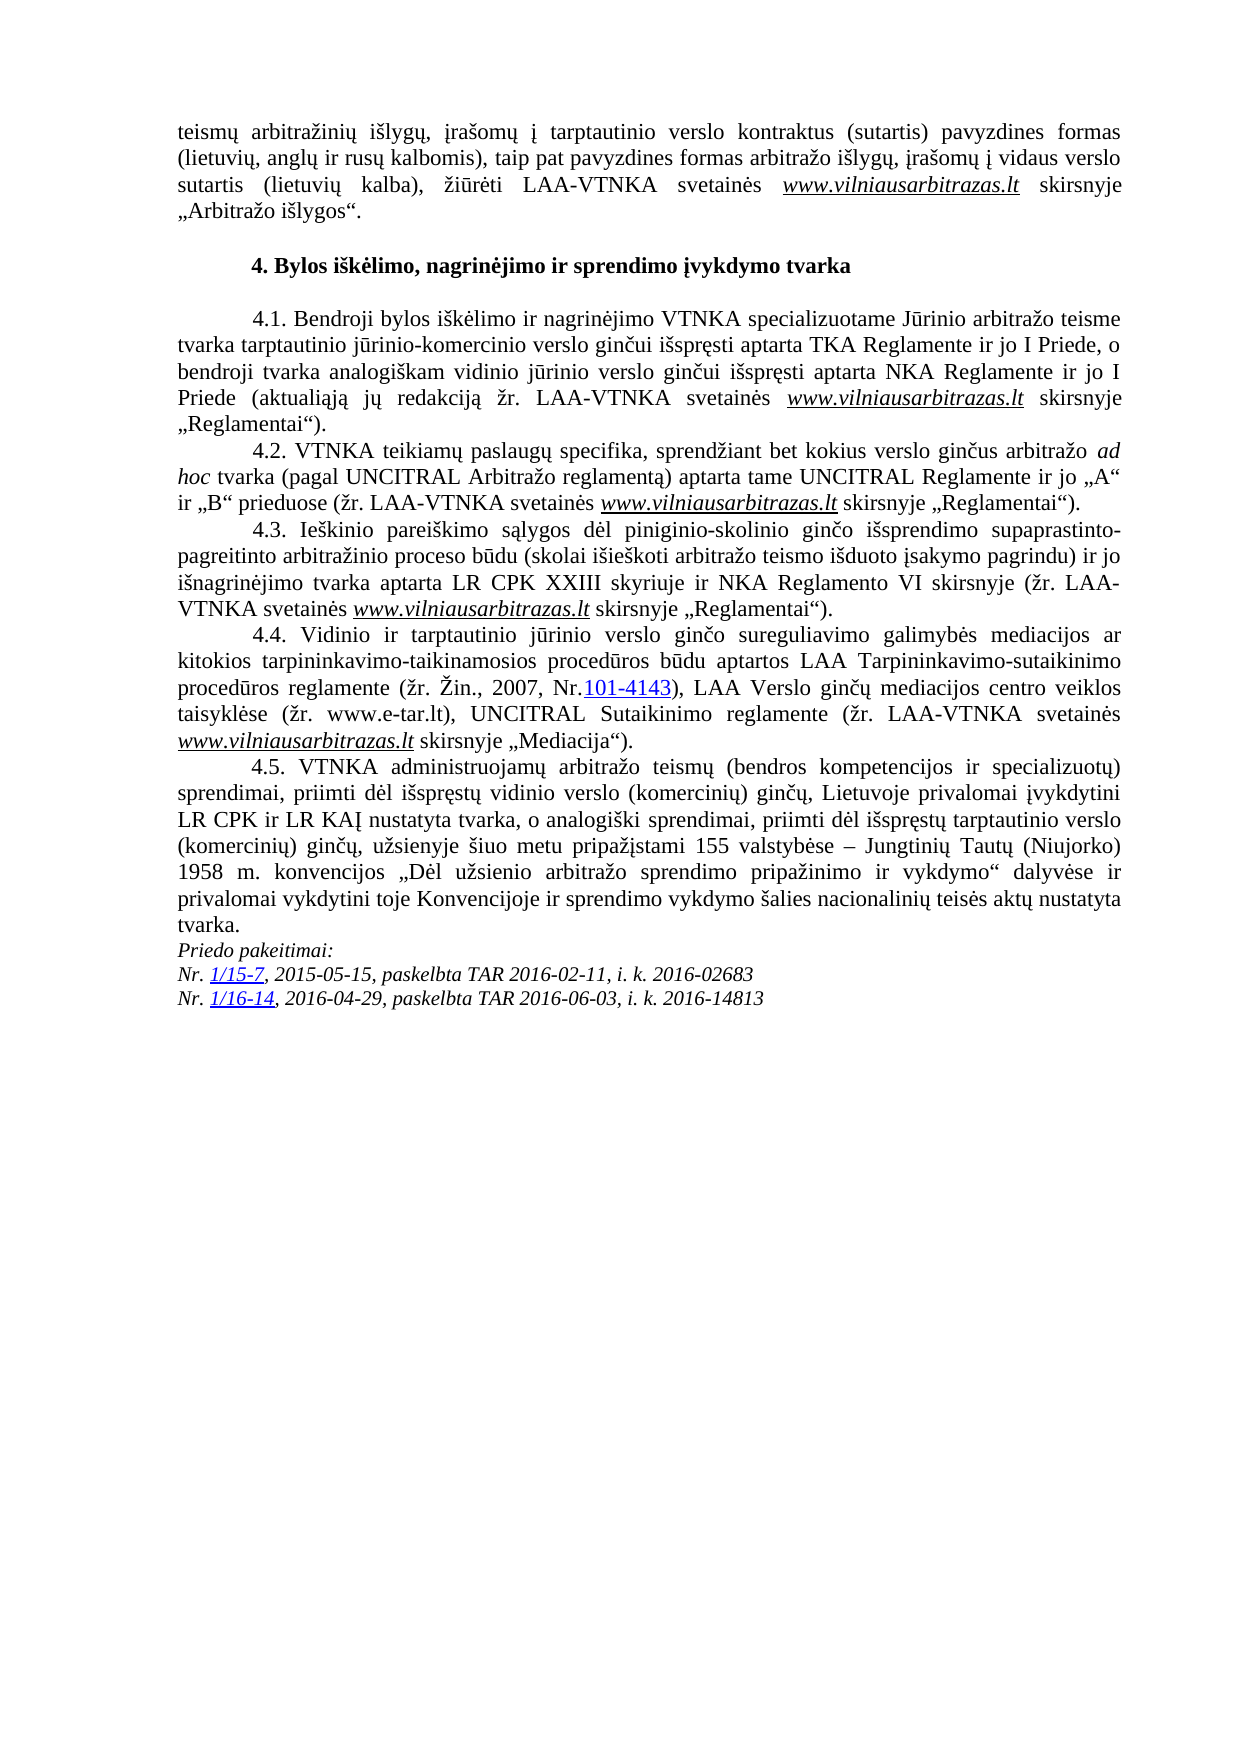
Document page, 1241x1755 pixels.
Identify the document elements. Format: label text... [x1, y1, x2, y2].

text teismų arbitražinių išlygų, įrašomų į tarptautinio verslo kontraktus (sutartis) pavyzdines formas (lietuvių, anglų ir rusų kalbomis), taip pat pavyzdines formas arbitražo išlygų, įrašomų į vidaus verslo sutartis (lietuvių kalba), žiūrėti LAA-VTNKA svetainės www.vilniausarbitrazas.lt skirsnyje „Arbitražo išlygos“. [177, 118, 1122, 223]
text Nr. 1/16-14, 2016-04-29, paskelbta TAR 2016-06-03, i. k. 2016-14813 [177, 986, 1122, 1010]
text 4.2. VTNKA teikiamų paslaugų specifika, sprendžiant bet kokius verslo ginčus arbitražo ad hoc tvarka (pagal UNCITRAL Arbitražo reglamentą) aptarta tame UNCITRAL Reglamente ir jo „A“ ir „B“ prieduose (žr. LAA-VTNKA svetainės www.vilniausarbitrazas.lt skirsnyje „Reglamentai“). [177, 437, 1122, 516]
text 4.5. VTNKA administruojamų arbitražo teismų (bendros kompetencijos ir specializuotų) sprendimai, priimti dėl išspręstų vidinio verslo (komercinių) ginčų, Lietuvoje privalomai įvykdytini LR CPK ir LR KAĮ nustatyta tvarka, o analogiški sprendimai, priimti dėl išspręstų tarptautinio verslo (komercinių) ginčų, užsienyje šiuo metu pripažįstami 155 valstybėse – Jungtinių Tautų (Niujorko) 1958 m. konvencijos „Dėl užsienio arbitražo sprendimo pripažinimo ir vykdymo“ dalyvėse ir privalomai vykdytini toje Konvencijoje ir sprendimo vykdymo šalies nacionalinių teisės aktų nustatyta tvarka. [177, 753, 1122, 937]
text 4. Bylos iškėlimo, nagrinėjimo ir sprendimo įvykdymo tvarka [177, 252, 1124, 279]
text 4.3. Ieškinio pareiškimo sąlygos dėl piniginio-skolinio ginčo išsprendimo supaprastinto-pagreitinto arbitražinio proceso būdu (skolai išieškoti arbitražo teismo išduoto įsakymo pagrindu) ir jo išnagrinėjimo tvarka aptarta LR CPK XXIII skyriuje ir NKA Reglamento VI skirsnyje (žr. LAA-VTNKA svetainės www.vilniausarbitrazas.lt skirsnyje „Reglamentai“). [177, 516, 1122, 621]
text 4.4. Vidinio ir tarptautinio jūrinio verslo ginčo sureguliavimo galimybės mediacijos ar kitokios tarpininkavimo-taikinamosios procedūros būdu aptartos LAA Tarpininkavimo-sutaikinimo procedūros reglamente (žr. Žin., 2007, Nr.101-4143), LAA Verslo ginčų mediacijos centro veiklos taisyklėse (žr. www.e-tar.lt), UNCITRAL Sutaikinimo reglamente (žr. LAA-VTNKA svetainės www.vilniausarbitrazas.lt skirsnyje „Mediacija“). [177, 621, 1122, 753]
text Nr. 1/15-7, 2015-05-15, paskelbta TAR 2016-02-11, i. k. 2016-02683 [177, 962, 1122, 986]
text 4.1. Bendroji bylos iškėlimo ir nagrinėjimo VTNKA specializuotame Jūrinio arbitražo teisme tvarka tarptautinio jūrinio-komercinio verslo ginčui išspręsti aptarta TKA Reglamente ir jo I Priede, o bendroji tvarka analogiškam vidinio jūrinio verslo ginčui išspręsti aptarta NKA Reglamente ir jo I Priede (aktualiąją jų redakciją žr. LAA-VTNKA svetainės www.vilniausarbitrazas.lt skirsnyje „Reglamentai“). [177, 305, 1122, 437]
text Priedo pakeitimai: [177, 937, 1122, 962]
